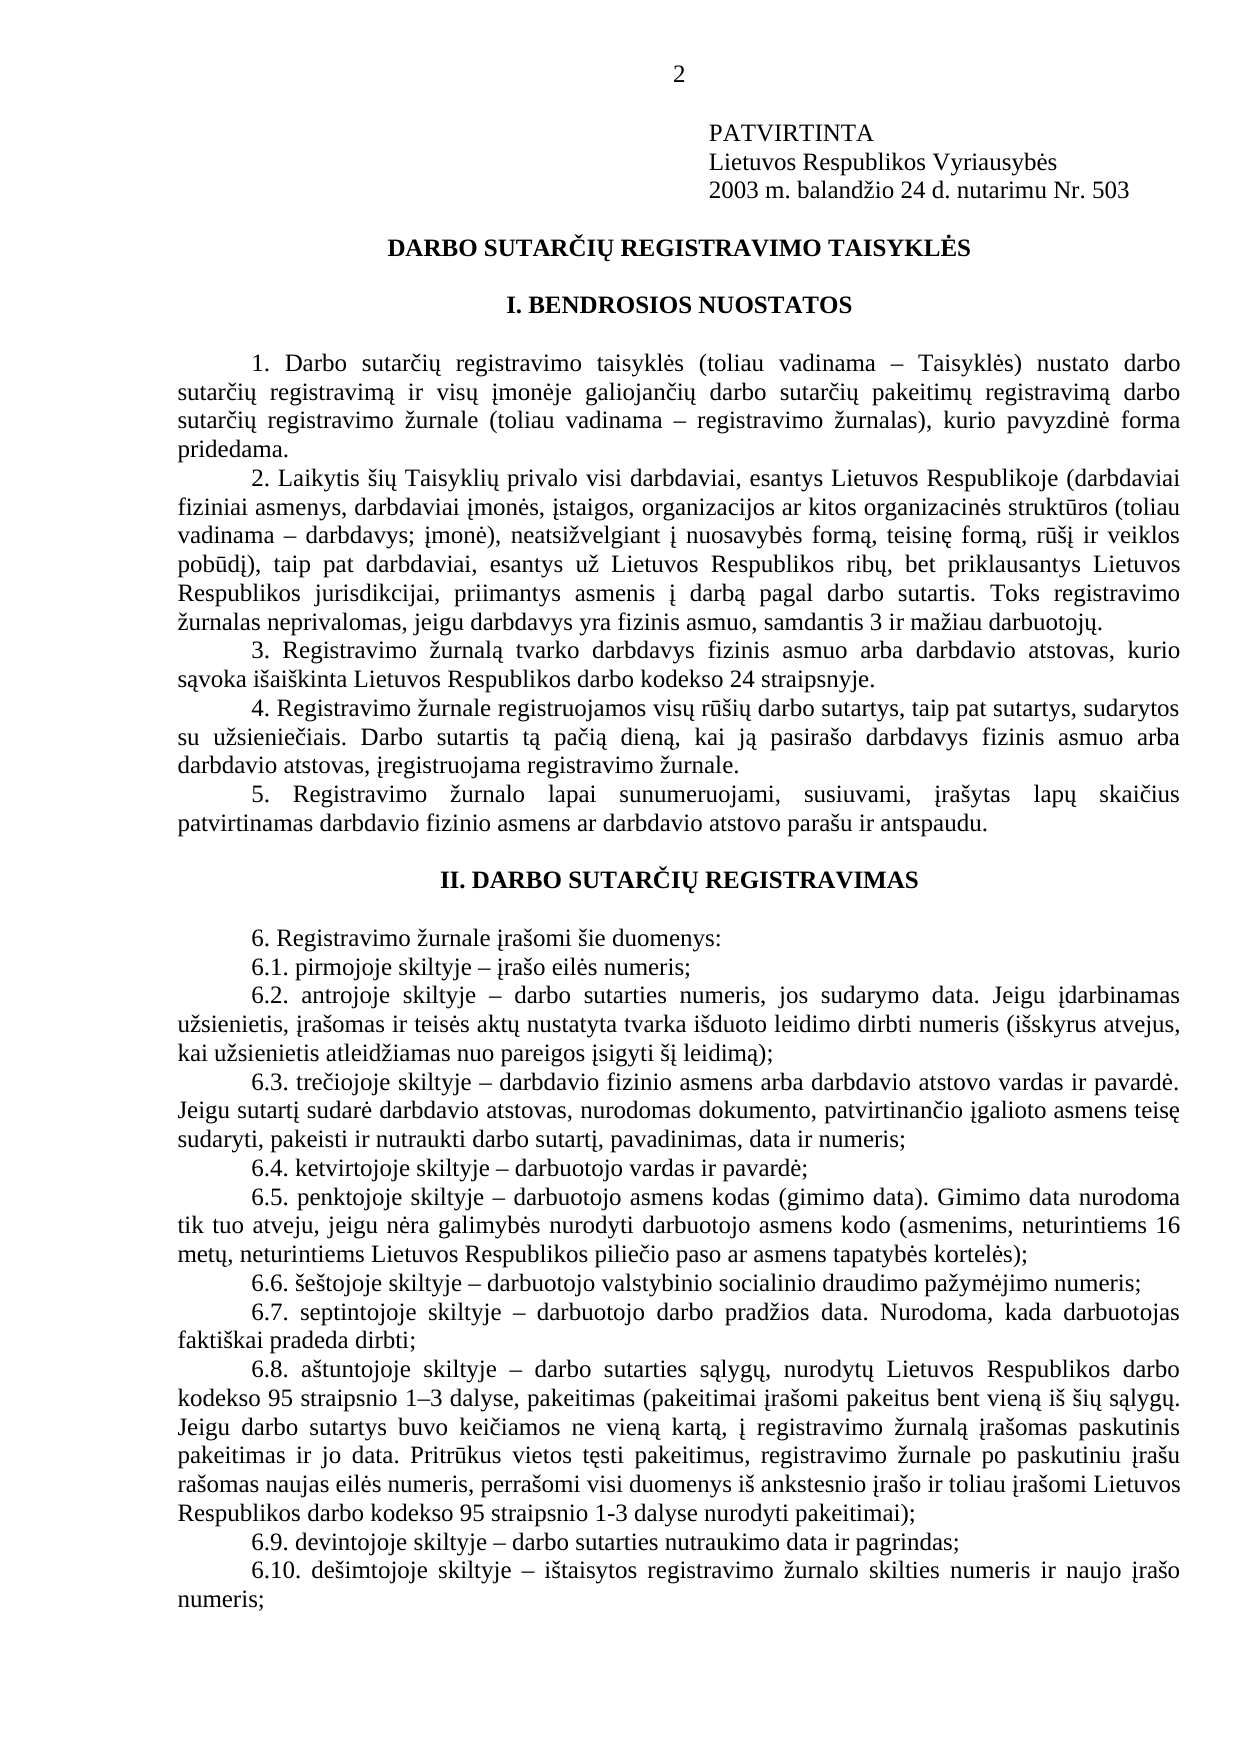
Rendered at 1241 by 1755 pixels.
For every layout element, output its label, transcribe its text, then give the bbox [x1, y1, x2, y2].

text 2003 m. balandžio 24 d. nutarimu Nr. 503 [177, 176, 1181, 204]
text 6.7. septintojoje skiltyje – darbuotojo darbo pradžios data. Nurodoma, kada darbuotojas faktiškai pradeda dirbti; [177, 1297, 1181, 1354]
text 1. Darbo sutarčių registravimo taisyklės (toliau vadinama – Taisyklės) nustato darbo sutarčių registravimą ir visų įmonėje galiojančių darbo sutarčių pakeitimų registravimą darbo sutarčių registravimo žurnale (toliau vadinama – registravimo žurnalas), kurio pavyzdinė forma pridedama. [177, 348, 1181, 463]
text PATVIRTINTA [177, 118, 1181, 147]
text 6.3. trečiojoje skiltyje – darbdavio fizinio asmens arba darbdavio atstovo vardas ir pavardė. Jeigu sutartį sudarė darbdavio atstovas, nurodomas dokumento, patvirtinančio įgalioto asmens teisę sudaryti, pakeisti ir nutraukti darbo sutartį, pavadinimas, data ir numeris; [177, 1067, 1181, 1153]
text 6.6. šeštojoje skiltyje – darbuotojo valstybinio socialinio draudimo pažymėjimo numeris; [177, 1268, 1181, 1297]
text 6.8. aštuntojoje skiltyje – darbo sutarties sąlygų, nurodytų Lietuvos Respublikos darbo kodekso 95 straipsnio 1–3 dalyse, pakeitimas (pakeitimai įrašomi pakeitus bent vieną iš šių sąlygų. Jeigu darbo sutartys buvo keičiamos ne vieną kartą, į registravimo žurnalą įrašomas paskutinis pakeitimas ir jo data. Pritrūkus vietos tęsti pakeitimus, registravimo žurnale po paskutiniu įrašu rašomas naujas eilės numeris, perrašomi visi duomenys iš ankstesnio įrašo ir toliau įrašomi Lietuvos Respublikos darbo kodekso 95 straipsnio 1-3 dalyse nurodyti pakeitimai); [177, 1354, 1181, 1527]
text DARBO SUTARČIŲ REGISTRAVIMO TAISYKLĖS [177, 233, 1181, 262]
text II. DARBO SUTARČIŲ REGISTRAVIMAS [177, 866, 1181, 894]
text I. BENDROSIOS NUOSTATOS [177, 291, 1181, 319]
text 3. Registravimo žurnalą tvarko darbdavys fizinis asmuo arba darbdavio atstovas, kurio sąvoka išaiškinta Lietuvos Respublikos darbo kodekso 24 straipsnyje. [177, 636, 1181, 693]
text 6.2. antrojoje skiltyje – darbo sutarties numeris, jos sudarymo data. Jeigu įdarbinamas užsienietis, įrašomas ir teisės aktų nustatyta tvarka išduoto leidimo dirbti numeris (išskyrus atvejus, kai užsienietis atleidžiamas nuo pareigos įsigyti šį leidimą); [177, 981, 1181, 1067]
text 6.5. penktojoje skiltyje – darbuotojo asmens kodas (gimimo data). Gimimo data nurodoma tik tuo atveju, jeigu nėra galimybės nurodyti darbuotojo asmens kodo (asmenims, neturintiems 16 metų, neturintiems Lietuvos Respublikos piliečio paso ar asmens tapatybės kortelės); [177, 1182, 1181, 1268]
text 2. Laikytis šių Taisyklių privalo visi darbdaviai, esantys Lietuvos Respublikoje (darbdaviai fiziniai asmenys, darbdaviai įmonės, įstaigos, organizacijos ar kitos organizacinės struktūros (toliau vadinama – darbdavys; įmonė), neatsižvelgiant į nuosavybės formą, teisinę formą, rūšį ir veiklos pobūdį), taip pat darbdaviai, esantys už Lietuvos Respublikos ribų, bet priklausantys Lietuvos Respublikos jurisdikcijai, priimantys asmenis į darbą pagal darbo sutartis. Toks registravimo žurnalas neprivalomas, jeigu darbdavys yra fizinis asmuo, samdantis 3 ir mažiau darbuotojų. [177, 463, 1181, 636]
text 4. Registravimo žurnale registruojamos visų rūšių darbo sutartys, taip pat sutartys, sudarytos su užsieniečiais. Darbo sutartis tą pačią dieną, kai ją pasirašo darbdavys fizinis asmuo arba darbdavio atstovas, įregistruojama registravimo žurnale. [177, 693, 1181, 779]
text 6.1. pirmojoje skiltyje – įrašo eilės numeris; [177, 952, 1181, 981]
text 6.9. devintojoje skiltyje – darbo sutarties nutraukimo data ir pagrindas; [177, 1527, 1181, 1556]
text 5. Registravimo žurnalo lapai sunumeruojami, susiuvami, įrašytas lapų skaičius patvirtinamas darbdavio fizinio asmens ar darbdavio atstovo parašu ir antspaudu. [177, 779, 1181, 837]
text Lietuvos Respublikos Vyriausybės [177, 147, 1181, 176]
text 6.4. ketvirtojoje skiltyje – darbuotojo vardas ir pavardė; [177, 1153, 1181, 1182]
text 6.10. dešimtojoje skiltyje – ištaisytos registravimo žurnalo skilties numeris ir naujo įrašo numeris; [177, 1556, 1181, 1613]
text 6. Registravimo žurnale įrašomi šie duomenys: [177, 923, 1181, 952]
